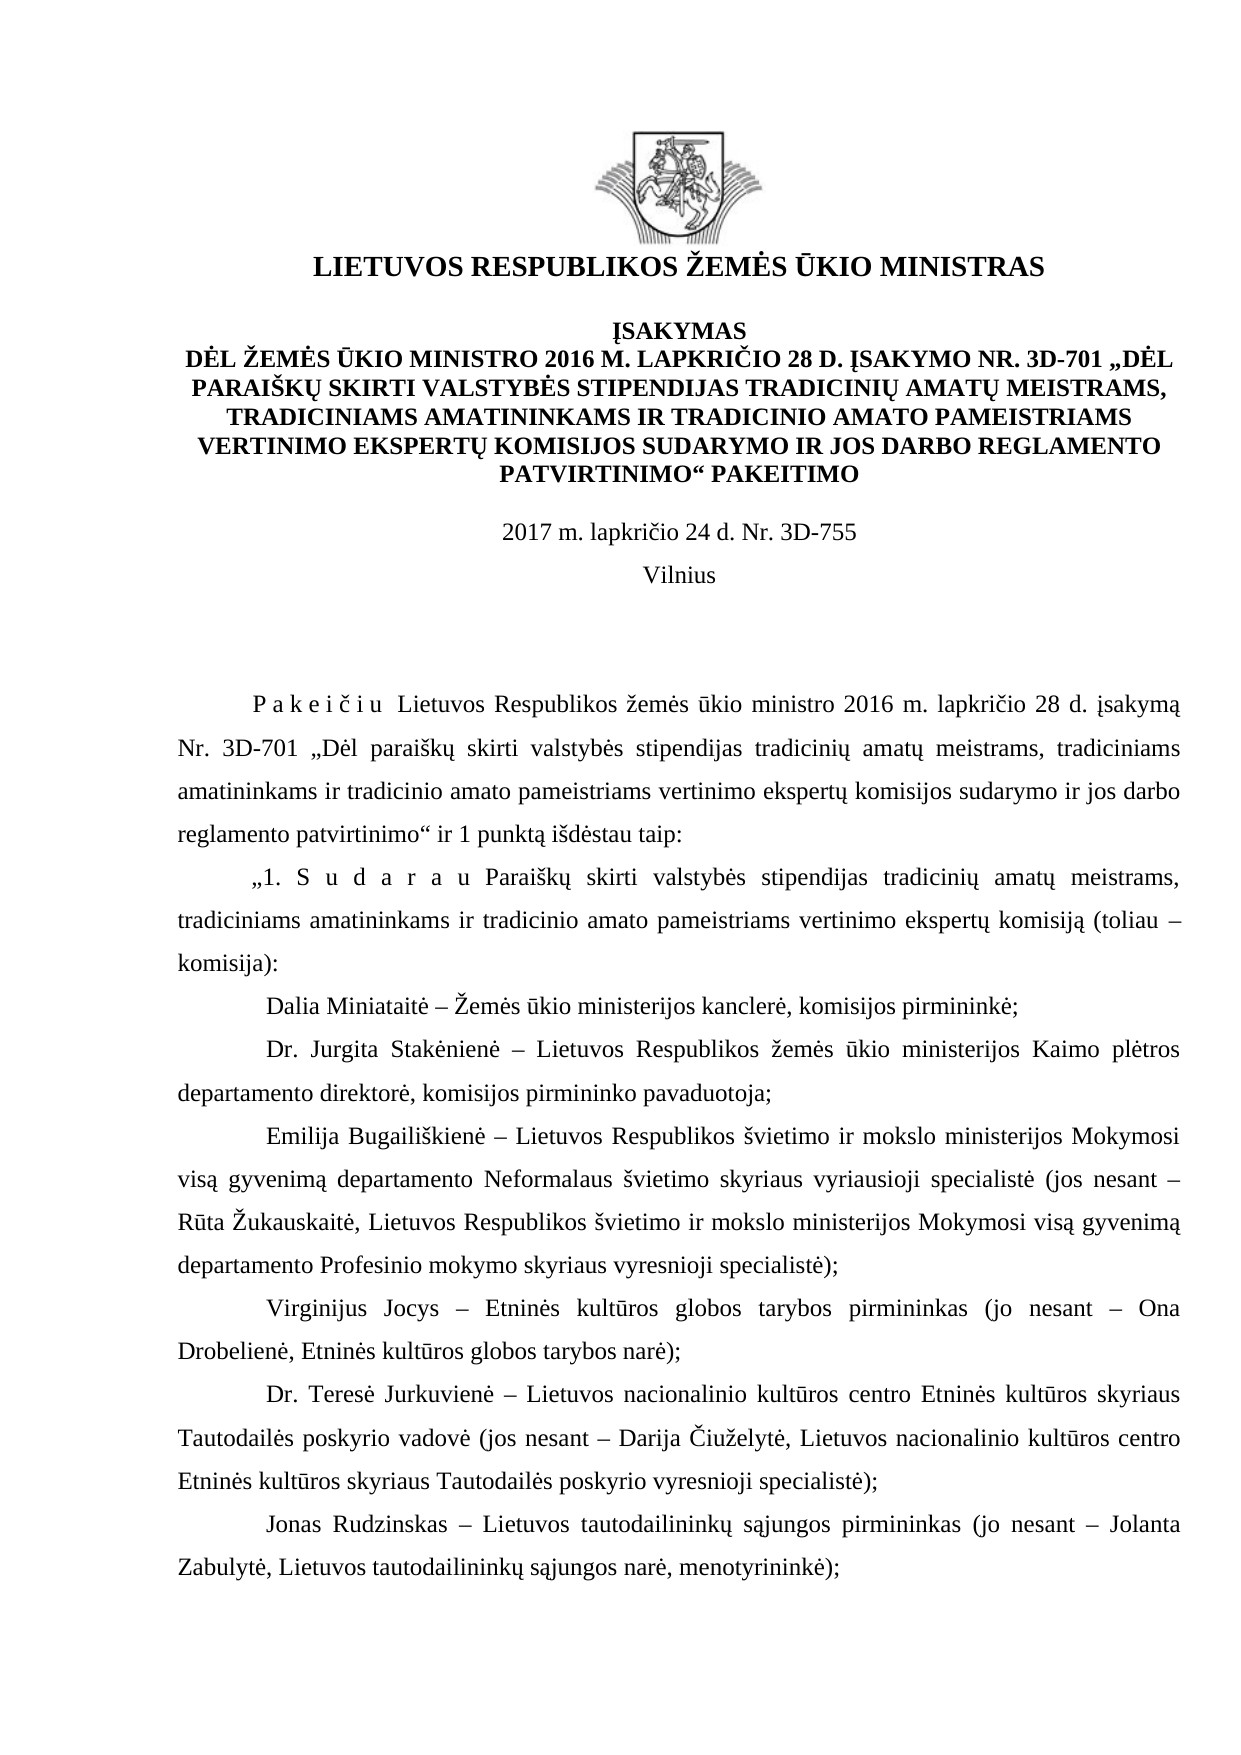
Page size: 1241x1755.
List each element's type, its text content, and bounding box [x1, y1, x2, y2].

text Dr. Teresė Jurkuvienė – Lietuvos nacionalinio kultūros centro Etninės kultūros skyriaus Tautodailės poskyrio vadovė (jos nesant – Darija Čiuželytė, Lietuvos nacionalinio kultūros centro Etninės kultūros skyriaus Tautodailės poskyrio vyresnioji specialistė); [177, 1379, 1181, 1494]
text 2017 m. lapkričio 24 d. Nr. 3D-755 [177, 517, 1181, 546]
text Emilija Bugailiškienė – Lietuvos Respublikos švietimo ir mokslo ministerijos Mokymosi visą gyvenimą departamento Neformalaus švietimo skyriaus vyriausioji specialistė (jos nesant – Rūta Žukauskaitė, Lietuvos Respublikos švietimo ir mokslo ministerijos Mokymosi visą gyvenimą departamento Profesinio mokymo skyriaus vyresnioji specialistė); [177, 1121, 1181, 1279]
text LIETUVOS RESPUBLIKOS ŽEMĖS ŪKIO MINISTRAS [177, 249, 1181, 282]
text „1. S u d a r a u Paraiškų skirti valstybės stipendijas tradicinių amatų meistrams, tradiciniams amatininkams ir tradicinio amato pameistriams vertinimo ekspertų komisiją (toliau – komisija): [177, 862, 1181, 977]
text Pakeičiu Lietuvos Respublikos žemės ūkio ministro 2016 m. lapkričio 28 d. įsakymą Nr. 3D-701 „Dėl paraiškų skirti valstybės stipendijas tradicinių amatų meistrams, tradiciniams amatininkams ir tradicinio amato pameistriams vertinimo ekspertų komisijos sudarymo ir jos darbo reglamento patvirtinimo“ ir 1 punktą išdėstau taip: [177, 689, 1181, 848]
text Dr. Jurgita Stakėnienė – Lietuvos Respublikos žemės ūkio ministerijos Kaimo plėtros departamento direktorė, komisijos pirmininko pavaduotoja; [177, 1034, 1181, 1106]
text Vilnius [177, 560, 1181, 589]
text ĮSAKYMAS [177, 316, 1181, 344]
text Jonas Rudzinskas – Lietuvos tautodailininkų sąjungos pirmininkas (jo nesant – Jolanta Zabulytė, Lietuvos tautodailininkų sąjungos narė, menotyrininkė); [177, 1509, 1181, 1581]
text DĖL ŽEMĖS ŪKIO MINISTRO 2016 M. LAPKRIČIO 28 D. ĮSAKYMO NR. 3D-701 „DĖL PARAIŠKŲ SKIRTI VALSTYBĖS STIPENDIJAS TRADICINIŲ AMATŲ MEISTRAMS, TRADICINIAMS AMATININKAMS IR TRADICINIO AMATO PAMEISTRIAMS VERTINIMO EKSPERTŲ KOMISIJOS SUDARYMO IR JOS DARBO REGLAMENTO PATVIRTINIMO“ PAKEITIMO [177, 344, 1181, 488]
text Dalia Miniataitė – Žemės ūkio ministerijos kanclerė, komisijos pirmininkė; [177, 991, 1181, 1020]
text Virginijus Jocys – Etninės kultūros globos tarybos pirmininkas (jo nesant – Ona Drobelienė, Etninės kultūros globos tarybos narė); [177, 1293, 1181, 1365]
